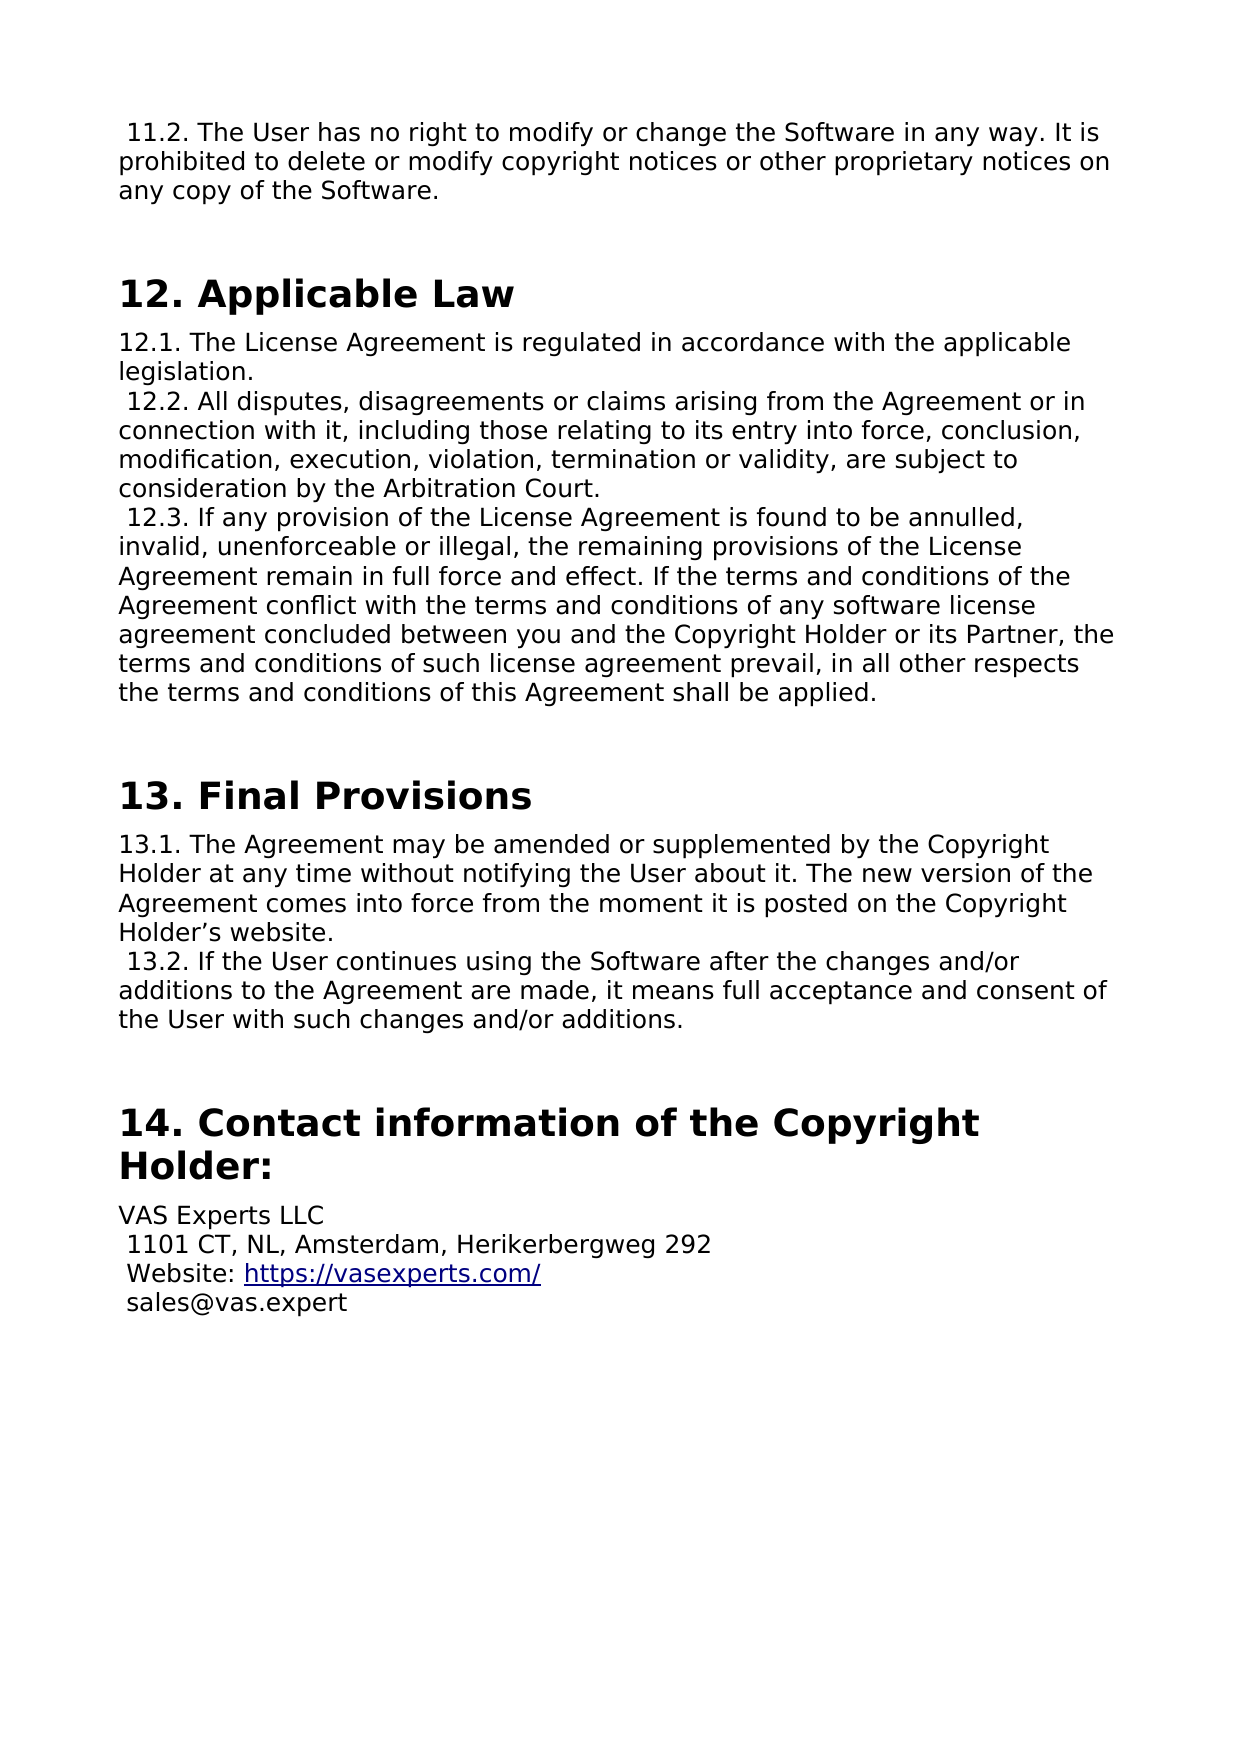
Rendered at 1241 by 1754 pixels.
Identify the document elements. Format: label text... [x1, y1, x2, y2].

text VAS Experts LLC 1101 CT, NL, Amsterdam, Herikerbergweg 292 Website: https://vasexperts.com/ sales@vas.expert [118, 1201, 1122, 1318]
subtitle 13. Final Provisions [118, 774, 1122, 818]
text 13.1. The Agreement may be amended or supplemented by the Copyright Holder at any time without notifying the User about it. The new version of the Agreement comes into force from the moment it is posted on the Copyright Holder’s website. 13.2. If the User continues using the Software after the changes and/or additions to the Agreement are made, it means full acceptance and consent of the User with such changes and/or additions. [118, 830, 1122, 1064]
subtitle 12. Applicable Law [118, 272, 1122, 316]
subtitle 14. Contact information of the Copyright Holder: [118, 1101, 1122, 1188]
text 12.1. The License Agreement is regulated in accordance with the applicable legislation. 12.2. All disputes, disagreements or claims arising from the Agreement or in connection with it, including those relating to its entry into force, conclusion, modification, execution, violation, termination or validity, are subject to consideration by the Arbitration Court. 12.3. If any provision of the License Agreement is found to be annulled, invalid, unenforceable or illegal, the remaining provisions of the License Agreement remain in full force and effect. If the terms and conditions of the Agreement conflict with the terms and conditions of any software license agreement concluded between you and the Copyright Holder or its Partner, the terms and conditions of such license agreement prevail, in all other respects the terms and conditions of this Agreement shall be applied. [118, 328, 1122, 737]
text 11.2. The User has no right to modify or change the Software in any way. It is prohibited to delete or modify copyright notices or other proprietary notices on any copy of the Software. [118, 118, 1122, 235]
